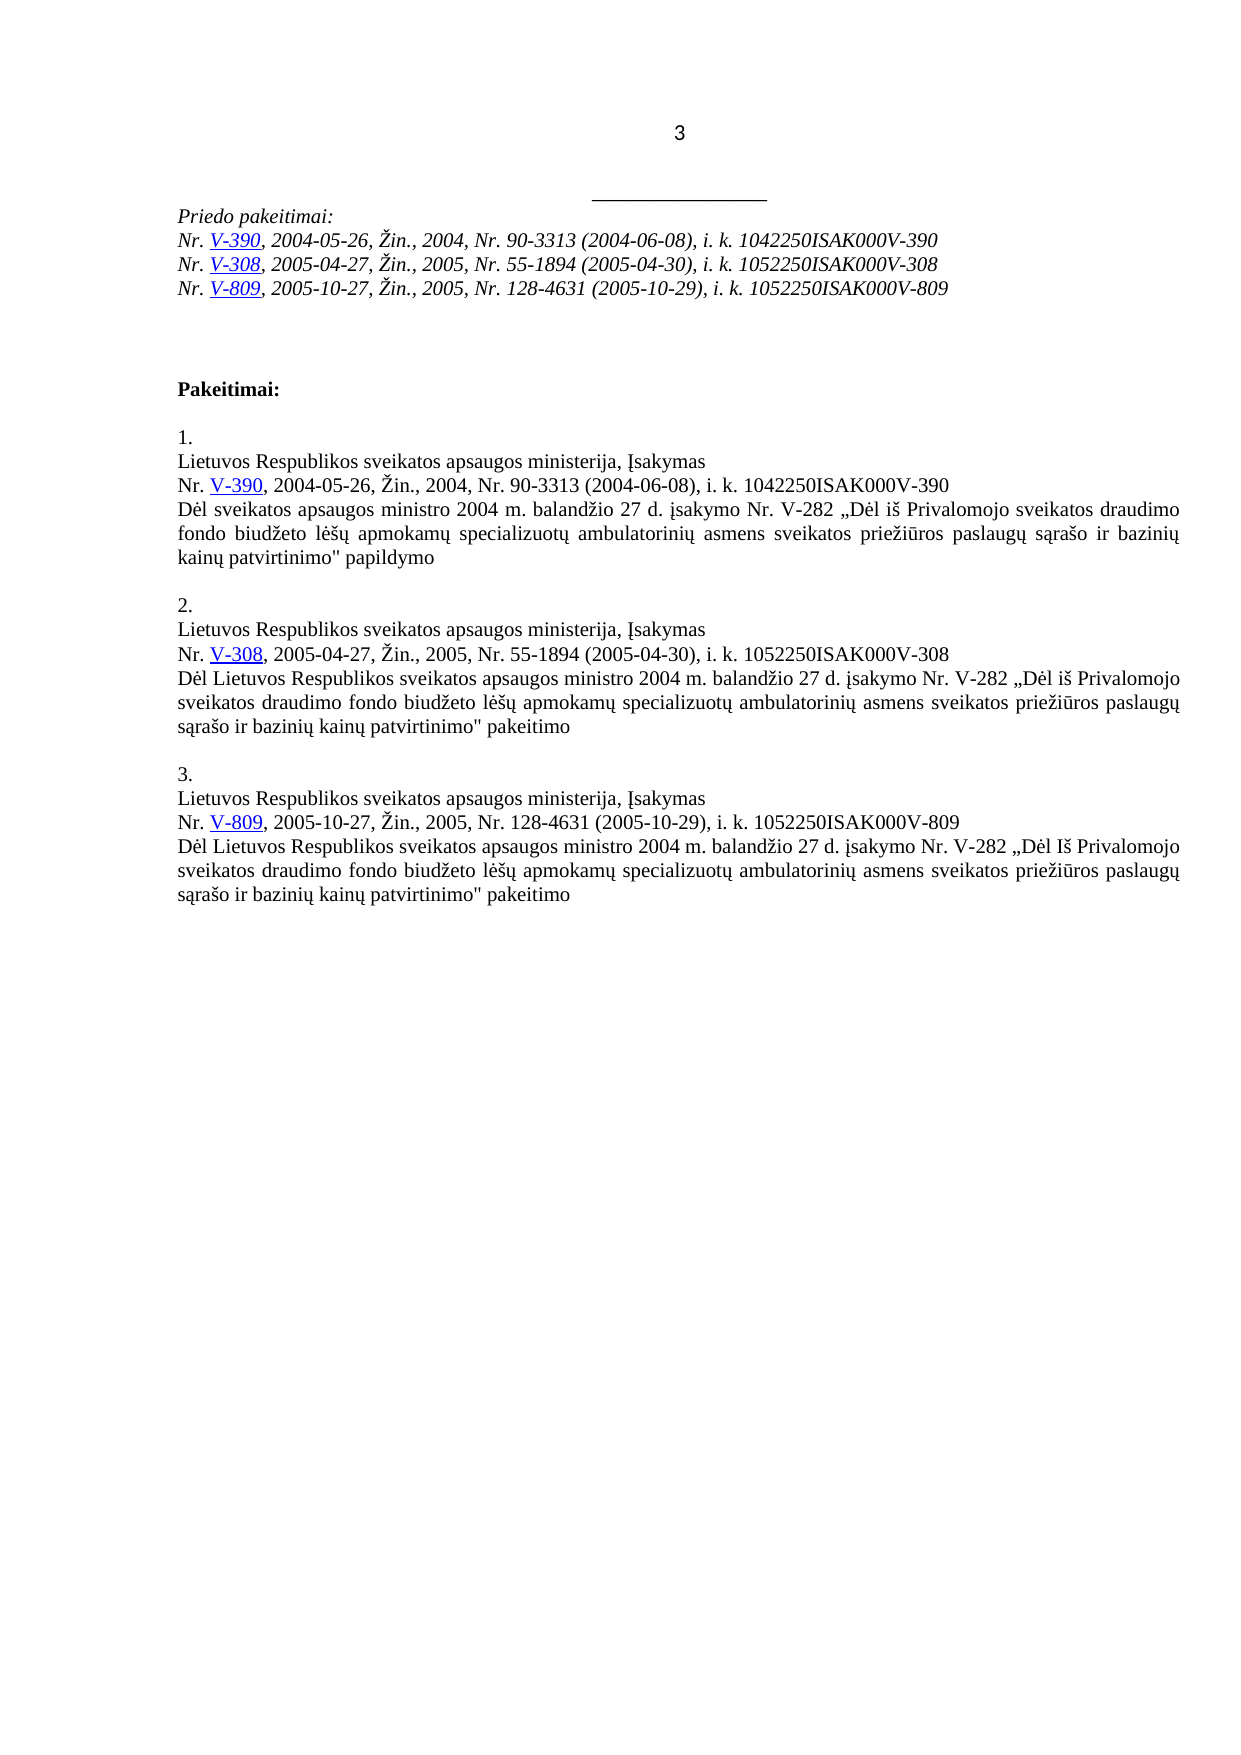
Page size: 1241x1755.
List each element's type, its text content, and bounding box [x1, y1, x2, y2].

text 1. [177, 425, 1181, 449]
text Nr. V-390, 2004-05-26, Žin., 2004, Nr. 90-3313 (2004-06-08), i. k. 1042250ISAK000V-390 [177, 473, 1181, 497]
text Priedo pakeitimai: [177, 204, 1181, 228]
text Nr. V-308, 2005-04-27, Žin., 2005, Nr. 55-1894 (2005-04-30), i. k. 1052250ISAK000V-308 [177, 252, 1181, 276]
text Dėl Lietuvos Respublikos sveikatos apsaugos ministro 2004 m. balandžio 27 d. įsakymo Nr. V-282 „Dėl Iš Privalomojo sveikatos draudimo fondo biudžeto lėšų apmokamų specializuotų ambulatorinių asmens sveikatos priežiūros paslaugų sąrašo ir bazinių kainų patvirtinimo" pakeitimo [177, 834, 1181, 906]
text Nr. V-809, 2005-10-27, Žin., 2005, Nr. 128-4631 (2005-10-29), i. k. 1052250ISAK000V-809 [177, 276, 1181, 300]
text Nr. V-308, 2005-04-27, Žin., 2005, Nr. 55-1894 (2005-04-30), i. k. 1052250ISAK000V-308 [177, 641, 1181, 666]
text 3. [177, 762, 1181, 786]
text Lietuvos Respublikos sveikatos apsaugos ministerija, Įsakymas [177, 617, 1181, 641]
text Dėl sveikatos apsaugos ministro 2004 m. balandžio 27 d. įsakymo Nr. V-282 „Dėl iš Privalomojo sveikatos draudimo fondo biudžeto lėšų apmokamų specializuotų ambulatorinių asmens sveikatos priežiūros paslaugų sąrašo ir bazinių kainų patvirtinimo" papildymo [177, 497, 1181, 569]
text ______________ [177, 175, 1181, 204]
text 2. [177, 593, 1181, 617]
text Nr. V-390, 2004-05-26, Žin., 2004, Nr. 90-3313 (2004-06-08), i. k. 1042250ISAK000V-390 [177, 228, 1181, 252]
text Lietuvos Respublikos sveikatos apsaugos ministerija, Įsakymas [177, 449, 1181, 473]
text Lietuvos Respublikos sveikatos apsaugos ministerija, Įsakymas [177, 786, 1181, 810]
text Dėl Lietuvos Respublikos sveikatos apsaugos ministro 2004 m. balandžio 27 d. įsakymo Nr. V-282 „Dėl iš Privalomojo sveikatos draudimo fondo biudžeto lėšų apmokamų specializuotų ambulatorinių asmens sveikatos priežiūros paslaugų sąrašo ir bazinių kainų patvirtinimo" pakeitimo [177, 666, 1181, 738]
text Nr. V-809, 2005-10-27, Žin., 2005, Nr. 128-4631 (2005-10-29), i. k. 1052250ISAK000V-809 [177, 810, 1181, 834]
text Pakeitimai: [177, 377, 1181, 401]
